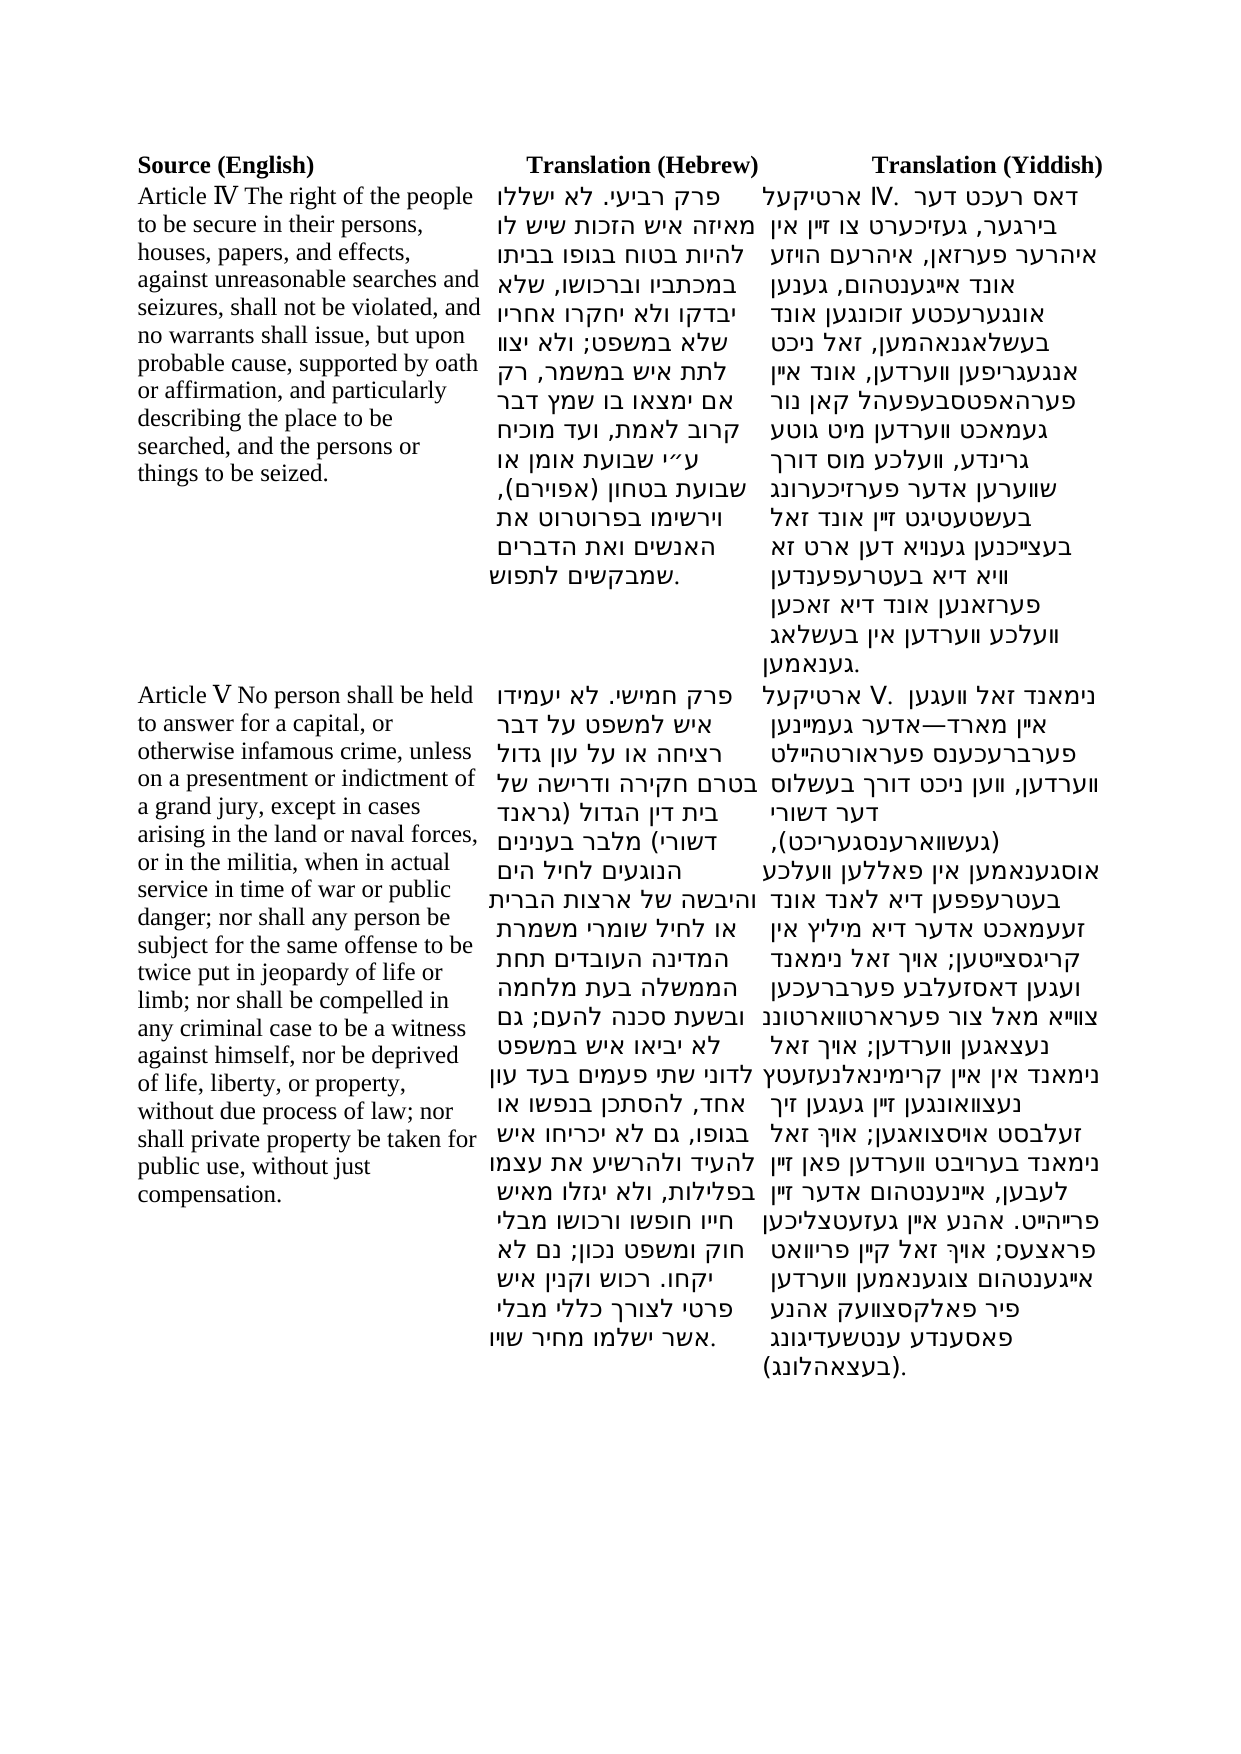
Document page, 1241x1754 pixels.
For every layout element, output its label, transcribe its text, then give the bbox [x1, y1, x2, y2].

table_cell פרק חמישי. לא יעמידו איש למשפט על דבר רציחה או על עון גדול בטרם חקירה ודרישה של בית דין הגדול (גראנד דשורי) מלבר בענינים הנוגעים לחיל הים והיבשה של ארצות הברית או לחיל שומרי משמרת המדינה העובדים תחת הממשלה בעת מלחמה ובשעת סכנה להעם; גם לא יביאו איש במשפט לדוני שתי פעמים בעד עון אחד, להסתכן בנפשו או בגופו, גם לא יכריחו איש להעיד ולהרשיע את עצמו בפלילות, ולא יגזלו מאיש חייו חופשו ורכושו מבלי חוק ומשפט נכון; נם לא יקחו. רכוש וקנין איש פרטי לצורך כללי מבלי אשר ישלמו מחיר שױו. [487, 680, 760, 1383]
table_cell ארטיקעל Ⅳ. דאס רעכט דער בירגער, געזיכערט צו זײן אין איהרער פערזאן, איהרעם הױזע אונד אײגענטהום, גענען אונגערעכטע זוכונגען אונד בעשלאגנאהמען, זאל ניכט אנגעגריפען װערדען, אונד אײן פערהאפטסבעפעהל קאן נור געמאכט װערדען מיט גוטע גרינדע, װעלכע מוס דורך שװערען אדער פערזיכערונג בעשטעטיגט זײן אונד זאל בעצײכנען גענױא דען ארט זא װיא דיא בעטרעפענדען פערזאנען אונד דיא זאכען װעלכע װערדען אין בעשלאג גענאמען. [760, 181, 1104, 680]
table_cell פרק רביעי. לא ישללו מאיזה איש הזכות שיש לו להיות בטוח בגופו בביתו במכתביו וברכושו, שלא יבדקו ולא יחקרו אחריו שלא במשפט; ולא יצװ לתת איש במשמר, רק אם ימצאו בו שמץ דבר קרוב לאמת, ועד מוכיח ע״י שבועת אומן או שבועת בטחון (אפוירם), וירשימו בפרוטרוט את האנשים ואת הדברים שמבקשים לתפוש. [487, 181, 760, 680]
table_header Source (English) [136, 150, 487, 181]
table_cell Article Ⅴ No person shall be held to answer for a capital, or otherwise infamous crime, unless on a presentment or indictment of a grand jury, except in cases arising in the land or naval forces, or in the militia, when in actual service in time of war or public danger; nor shall any person be subject for the same offense to be twice put in jeopardy of life or limb; nor shall be compelled in any criminal case to be a witness against himself, nor be deprived of life, liberty, or property, without due process of law; nor shall private property be taken for public use, without just compensation. [136, 680, 487, 1383]
table_cell Article Ⅳ The right of the people to be secure in their persons, houses, papers, and effects, against unreasonable searches and seizures, shall not be violated, and no warrants shall issue, but upon probable cause, supported by oath or affirmation, and particularly describing the place to be searched, and the persons or things to be seized. [136, 181, 487, 680]
table_header Translation (Yiddish) [760, 150, 1104, 181]
table_cell ארטיקעל Ⅴ. נימאנד זאל װעגען אײן מארד—אדער געמײנען פערברעכענס פעראורטהײלט װערדען, װען ניכט דורך בעשלוס דער דשורי (געשװארענסגעריכט), אוסגענאמען אין פאללען װעלכע בעטרעפפען דיא לאנד אונד זעעמאכט אדער דיא מיליץ אין קריגסצײטען; אױך זאל נימאנד ועגען דאסזעלבע פערברעכען צװײא מאל צור פערארטװארטוננ נעצאגען װערדען; אױך זאל נימאנד אין אײן קרימינאלנעזעטץ נעצװאונגען זײן געגען זיך זעלבסט אױסצואגען; אױךּ זאל נימאנד בערױבט װערדען פאן זײן לעבען, אײנענטהום אדער זײן פרײהײט. אהנע אײן געזעטצליכען פראצעס; אױךּ זאל קײן פריװאט אײגענטהום צוגענאמען װערדען פיר פאלקסצװעק אהנע פאסענדע ענטשעדיגונג (בעצאהלונג). [760, 680, 1104, 1383]
table_header Translation (Hebrew) [487, 150, 760, 181]
